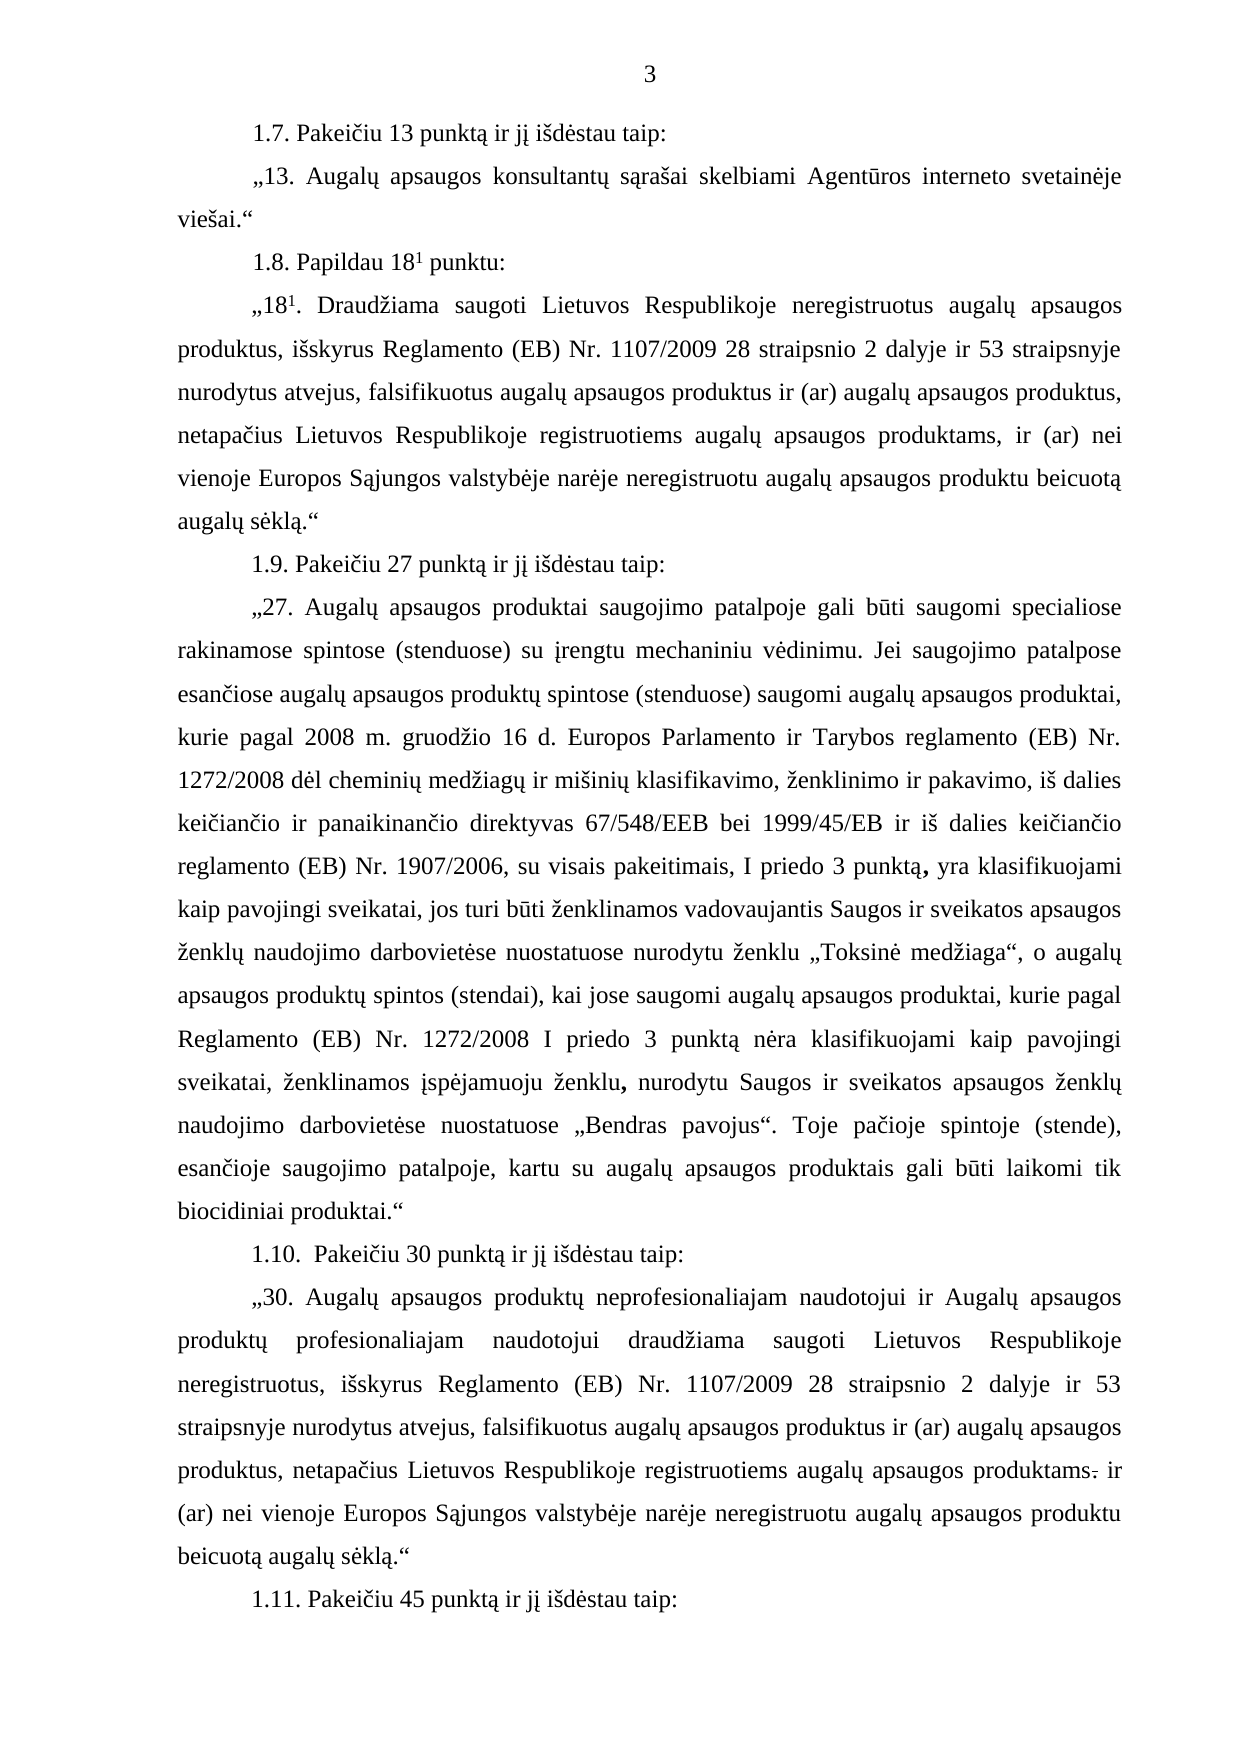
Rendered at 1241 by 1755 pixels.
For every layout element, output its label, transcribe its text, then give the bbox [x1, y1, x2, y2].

text „27. Augalų apsaugos produktai saugojimo patalpoje gali būti saugomi specialiose rakinamose spintose (stenduose) su įrengtu mechaniniu vėdinimu. Jei saugojimo patalpose esančiose augalų apsaugos produktų spintose (stenduose) saugomi augalų apsaugos produktai, kurie pagal 2008 m. gruodžio 16 d. Europos Parlamento ir Tarybos reglamento (EB) Nr. 1272/2008 dėl cheminių medžiagų ir mišinių klasifikavimo, ženklinimo ir pakavimo, iš dalies keičiančio ir panaikinančio direktyvas 67/548/EEB bei 1999/45/EB ir iš dalies keičiančio reglamento (EB) Nr. 1907/2006, su visais pakeitimais, I priedo 3 punktą, yra klasifikuojami kaip pavojingi sveikatai, jos turi būti ženklinamos vadovaujantis Saugos ir sveikatos apsaugos ženklų naudojimo darbovietėse nuostatuose nurodytu ženklu „Toksinė medžiaga“, o augalų apsaugos produktų spintos (stendai), kai jose saugomi augalų apsaugos produktai, kurie pagal Reglamento (EB) Nr. 1272/2008 I priedo 3 punktą nėra klasifikuojami kaip pavojingi sveikatai, ženklinamos įspėjamuoju ženklu, nurodytu Saugos ir sveikatos apsaugos ženklų naudojimo darbovietėse nuostatuose „Bendras pavojus“. Toje pačioje spintoje (stende), esančioje saugojimo patalpoje, kartu su augalų apsaugos produktais gali būti laikomi tik biocidiniai produktai.“ [177, 592, 1122, 1225]
text 1.8. Papildau 181 punktu: [177, 247, 1122, 276]
text „181. Draudžiama saugoti Lietuvos Respublikoje neregistruotus augalų apsaugos produktus, išskyrus Reglamento (EB) Nr. 1107/2009 28 straipsnio 2 dalyje ir 53 straipsnyje nurodytus atvejus, falsifikuotus augalų apsaugos produktus ir (ar) augalų apsaugos produktus, netapačius Lietuvos Respublikoje registruotiems augalų apsaugos produktams, ir (ar) nei vienoje Europos Sąjungos valstybėje narėje neregistruotu augalų apsaugos produktu beicuotą augalų sėklą.“ [177, 291, 1122, 535]
text 1.11. Pakeičiu 45 punktą ir jį išdėstau taip: [177, 1584, 1122, 1613]
text 1.10. Pakeičiu 30 punktą ir jį išdėstau taip: [177, 1239, 1122, 1268]
text „30. Augalų apsaugos produktų neprofesionaliajam naudotojui ir Augalų apsaugos produktų profesionaliajam naudotojui draudžiama saugoti Lietuvos Respublikoje neregistruotus, išskyrus Reglamento (EB) Nr. 1107/2009 28 straipsnio 2 dalyje ir 53 straipsnyje nurodytus atvejus, falsifikuotus augalų apsaugos produktus ir (ar) augalų apsaugos produktus, netapačius Lietuvos Respublikoje registruotiems augalų apsaugos produktams. ir (ar) nei vienoje Europos Sąjungos valstybėje narėje neregistruotu augalų apsaugos produktu beicuotą augalų sėklą.“ [177, 1282, 1122, 1570]
text 1.7. Pakeičiu 13 punktą ir jį išdėstau taip: [177, 118, 1122, 147]
text „13. Augalų apsaugos konsultantų sąrašai skelbiami Agentūros interneto svetainėje viešai.“ [177, 161, 1122, 233]
text 1.9. Pakeičiu 27 punktą ir jį išdėstau taip: [177, 549, 1122, 578]
